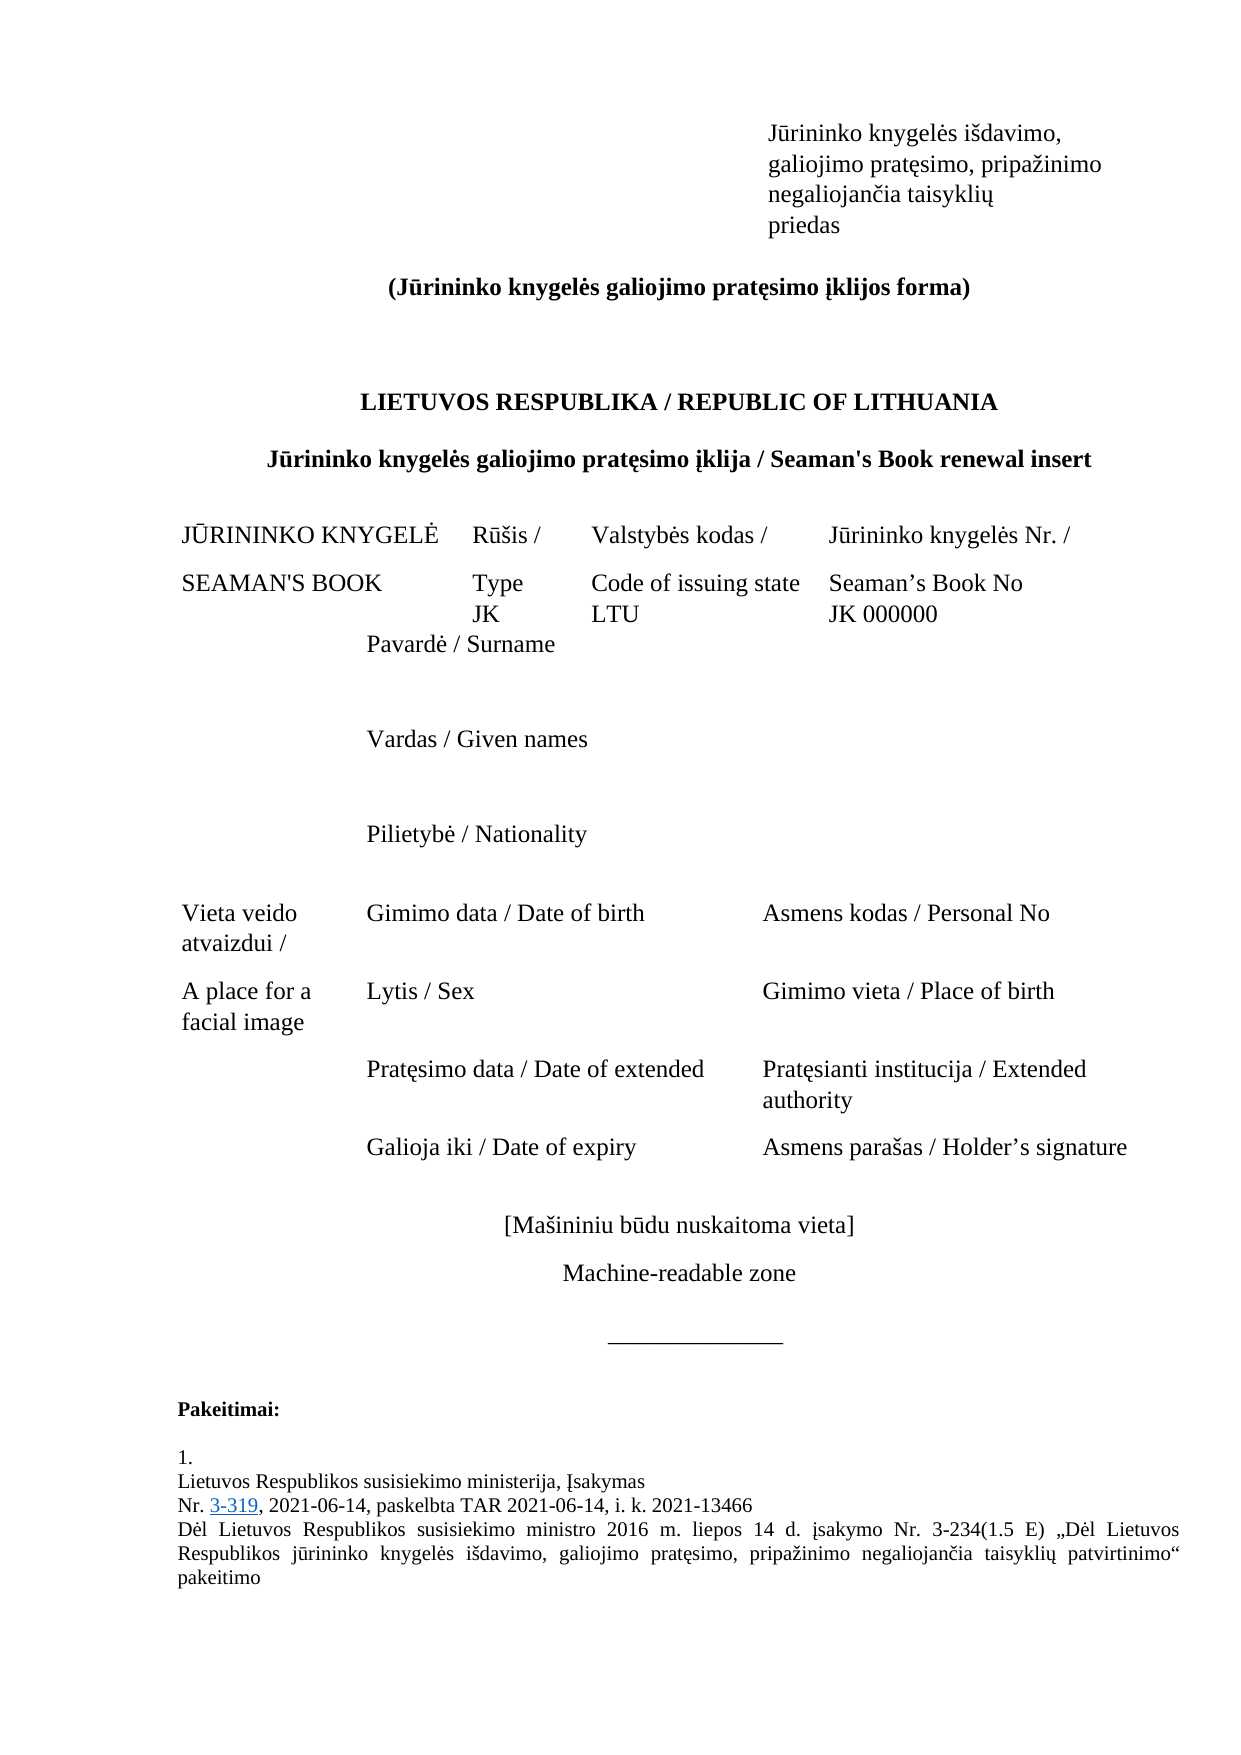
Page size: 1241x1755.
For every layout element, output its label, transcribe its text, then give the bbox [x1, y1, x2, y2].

table_cell Asmens kodas / Personal No [758, 898, 1181, 976]
text priedas [768, 210, 1181, 239]
text Jūrininko knygelės galiojimo pratęsimo įklija / Seaman's Book renewal insert [177, 444, 1181, 473]
table_cell Vieta veido atvaizdui / A place for a facial image [177, 898, 362, 1211]
text (Jūrininko knygelės galiojimo pratęsimo įklijos forma) [177, 272, 1181, 301]
table_cell Pavardė / Surname Vardas / Given names Pilietybė / Nationality [362, 630, 758, 898]
table_cell Gimimo data / Date of birth [362, 898, 758, 976]
table_header JŪRININKO KNYGELĖ SEAMAN'S BOOK [177, 521, 468, 599]
table_cell Lytis / Sex [362, 976, 758, 1054]
table_cell LTU [587, 599, 824, 629]
text galiojimo pratęsimo, pripažinimo [768, 149, 1181, 178]
table_header Valstybės kodas / Code of issuing state [587, 521, 824, 599]
table_cell [758, 630, 1181, 898]
text Jūrininko knygelės išdavimo, [768, 118, 1181, 147]
table_cell JK [468, 599, 587, 629]
table_cell Asmens parašas / Holder’s signature [758, 1133, 1181, 1211]
table_cell [177, 630, 362, 898]
text ______________ [177, 1318, 1181, 1346]
text Pakeitimai: [177, 1396, 1181, 1421]
table_cell Pratęsimo data / Date of extended [362, 1054, 758, 1132]
table_header Jūrininko knygelės Nr. / Seaman’s Book No [825, 521, 1181, 599]
text LIETUVOS RESPUBLIKA / REPUBLIC OF LITHUANIA [177, 387, 1181, 416]
table_cell JK 000000 [825, 599, 1181, 629]
table_cell Galioja iki / Date of expiry [362, 1133, 758, 1211]
table_header Rūšis / Type [468, 521, 587, 599]
table_cell [177, 599, 468, 629]
text Dėl Lietuvos Respublikos susisiekimo ministro 2016 m. liepos 14 d. įsakymo Nr. 3-234(1.5 E) „Dėl Lietuvos Respublikos jūrininko knygelės išdavimo, galiojimo pratęsimo, pripažinimo negaliojančia taisyklių patvirtinimo“ pakeitimo [177, 1517, 1181, 1589]
text 1. [177, 1444, 1181, 1469]
table_cell Pratęsianti institucija / Extended authority [758, 1054, 1181, 1132]
text Lietuvos Respublikos susisiekimo ministerija, Įsakymas [177, 1469, 1181, 1493]
text negaliojančia taisyklių [768, 179, 1181, 208]
table_cell [Mašininiu būdu nuskaitoma vieta] Machine-readable zone [177, 1211, 1181, 1289]
text Nr. 3-319, 2021-06-14, paskelbta TAR 2021-06-14, i. k. 2021-13466 [177, 1493, 1181, 1517]
table_cell Gimimo vieta / Place of birth [758, 976, 1181, 1054]
